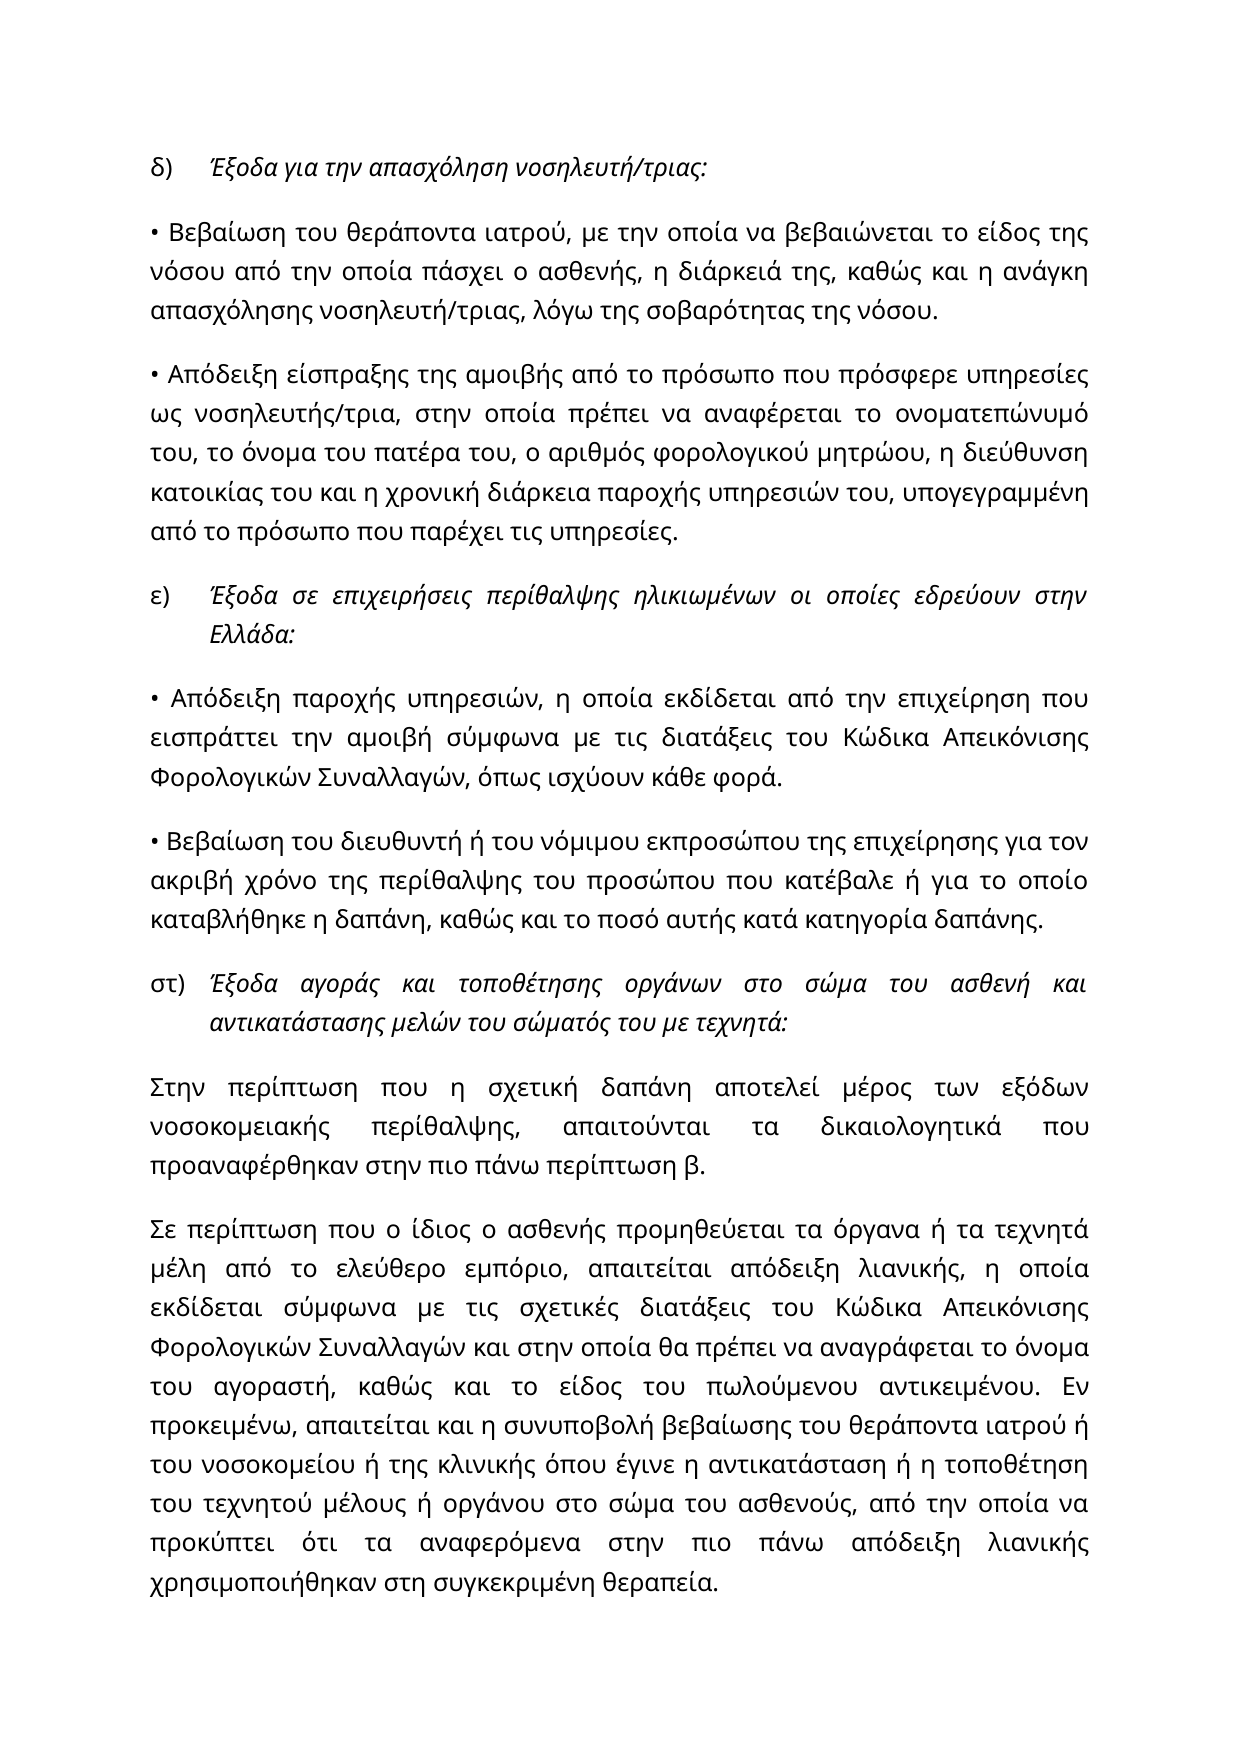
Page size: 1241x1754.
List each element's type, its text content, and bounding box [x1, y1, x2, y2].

text • Βεβαίωση του θεράποντα ιατρού, με την οποία να βεβαιώνεται το είδος της νόσου από την οποία πάσχει ο ασθενής, η διάρκειά της, καθώς και η ανάγκη απασχόλησης νοσηλευτή/τριας, λόγω της σοβαρότητας της νόσου. [150, 214, 1090, 327]
text • Απόδειξη είσπραξης της αμοιβής από το πρόσωπο που πρόσφερε υπηρεσίες ως νοσηλευτής/τρια, στην οποία πρέπει να αναφέρεται το ονοματεπώνυμό του, το όνομα του πατέρα του, ο αριθμός φορολογικού μητρώου, η διεύθυνση κατοικίας του και η χρονική διάρκεια παροχής υπηρεσιών του, υπογεγραμμένη από το πρόσωπο που παρέχει τις υπηρεσίες. [150, 357, 1090, 547]
text • Βεβαίωση του διευθυντή ή του νόμιμου εκπροσώπου της επιχείρησης για τον ακριβή χρόνο της περίθαλψης του προσώπου που κατέβαλε ή για το οποίο καταβλήθηκε η δαπάνη, καθώς και το ποσό αυτής κατά κατηγορία δαπάνης. [150, 823, 1090, 936]
text • Απόδειξη παροχής υπηρεσιών, η οποία εκδίδεται από την επιχείρηση που εισπράττει την αμοιβή σύμφωνα με τις διατάξεις του Κώδικα Απεικόνισης Φορολογικών Συναλλαγών, όπως ισχύουν κάθε φορά. [150, 681, 1090, 793]
list στ) Έξοδα αγοράς και τοποθέτησης οργάνων στο σώμα του ασθενή και αντικατάστασης μελών του σώματός του με τεχνητά: [150, 966, 1090, 1039]
list ε) Έξοδα σε επιχειρήσεις περίθαλψης ηλικιωμένων οι οποίες εδρεύουν στην Ελλάδα: [150, 577, 1090, 651]
text Στην περίπτωση που η σχετική δαπάνη αποτελεί μέρος των εξόδων νοσοκομειακής περίθαλψης, απαιτούνται τα δικαιολογητικά που προαναφέρθηκαν στην πιο πάνω περίπτωση β. [150, 1069, 1090, 1182]
text Σε περίπτωση που ο ίδιος ο ασθενής προμηθεύεται τα όργανα ή τα τεχνητά μέλη από το ελεύθερο εμπόριο, απαιτείται απόδειξη λιανικής, η οποία εκδίδεται σύμφωνα με τις σχετικές διατάξεις του Κώδικα Απεικόνισης Φορολογικών Συναλλαγών και στην οποία θα πρέπει να αναγράφεται το όνομα του αγοραστή, καθώς και το είδος του πωλούμενου αντικειμένου. Εν προκειμένω, απαιτείται και η συνυποβολή βεβαίωσης του θεράποντα ιατρού ή του νοσοκομείου ή της κλινικής όπου έγινε η αντικατάσταση ή η τοποθέτηση του τεχνητού μέλους ή οργάνου στο σώμα του ασθενούς, από την οποία να προκύπτει ότι τα αναφερόμενα στην πιο πάνω απόδειξη λιανικής χρησιμοποιήθηκαν στη συγκεκριμένη θεραπεία. [150, 1212, 1090, 1598]
list δ) Έξοδα για την απασχόληση νοσηλευτή/τριας: [150, 150, 1090, 184]
